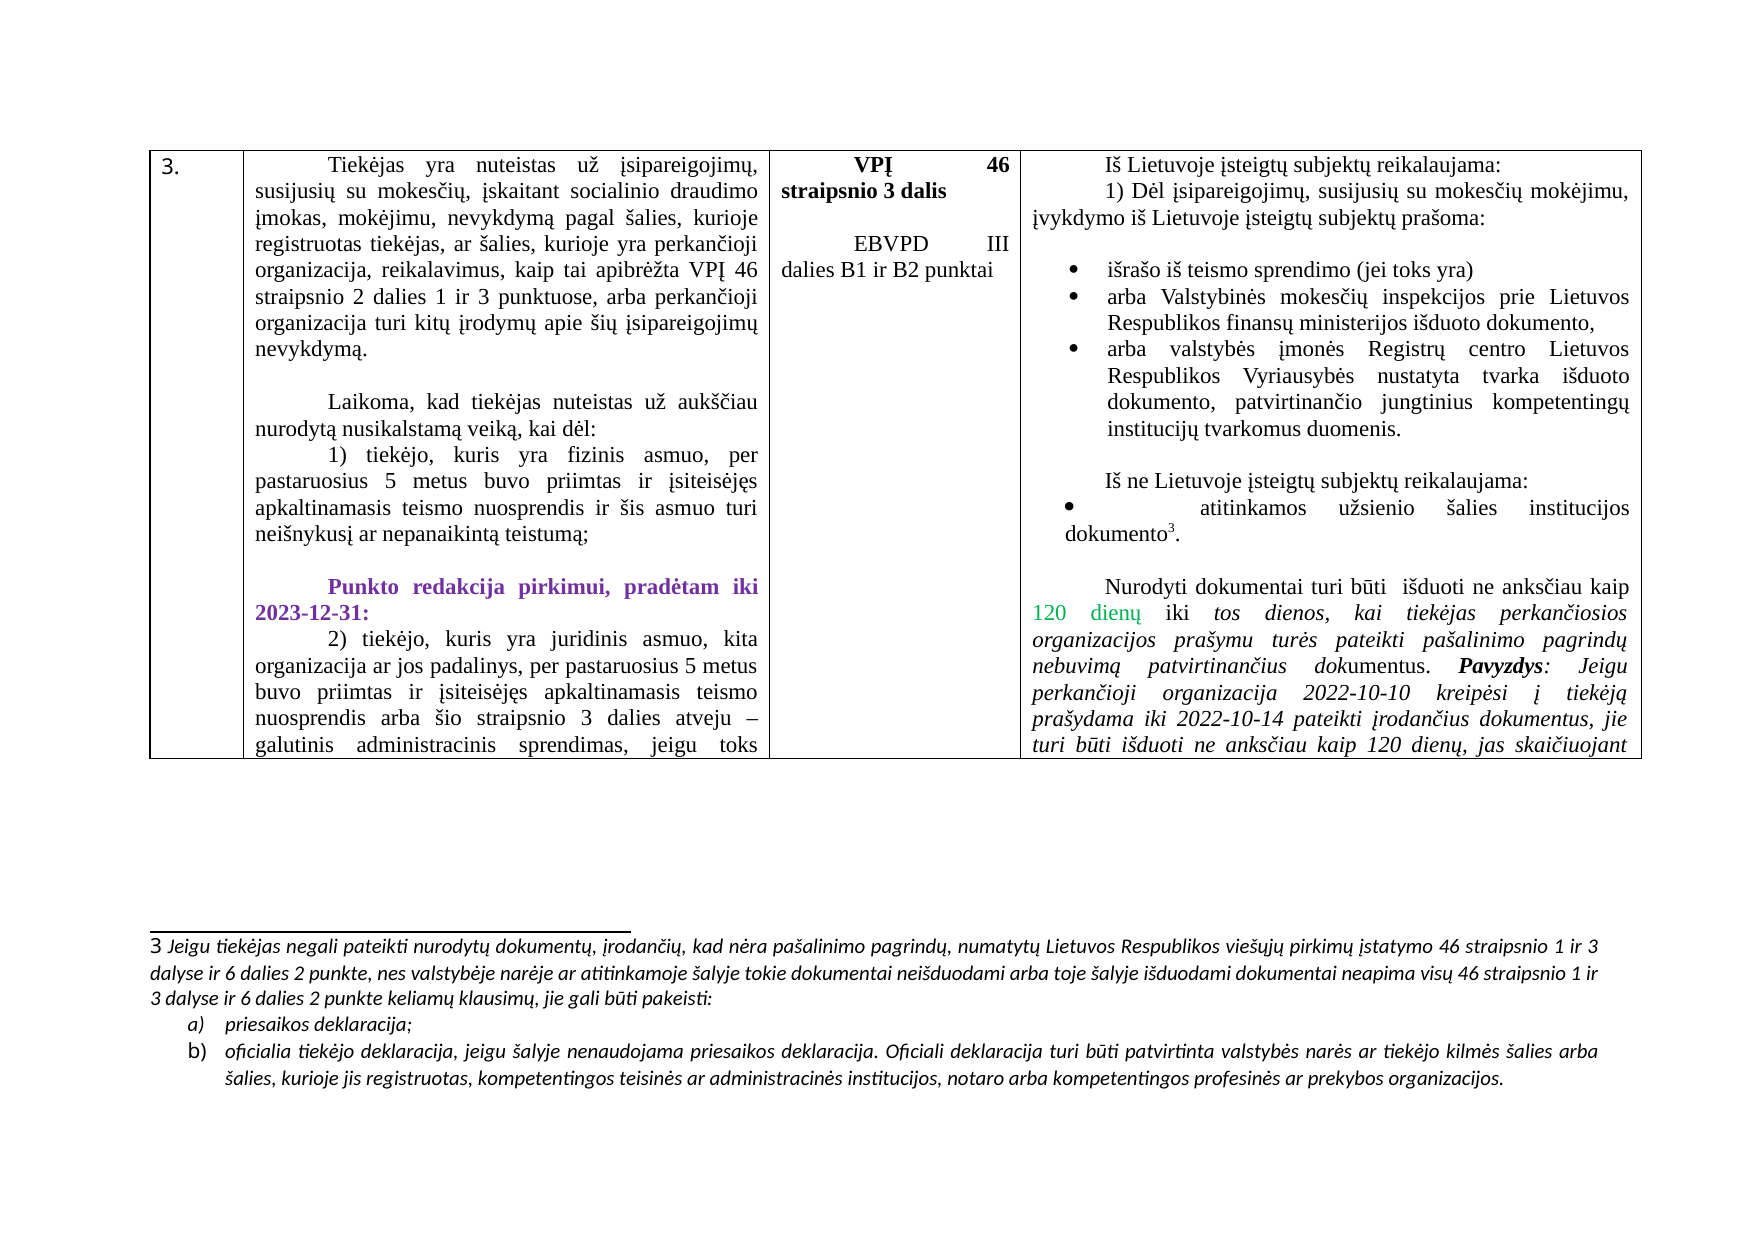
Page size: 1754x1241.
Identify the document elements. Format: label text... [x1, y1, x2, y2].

table_cell VPĮ 46 straipsnio 3 dalis EBVPD III dalies B1 ir B2 punktai [770, 151, 1020, 758]
table_cell Tiekėjas yra nuteistas už įsipareigojimų, susijusių su mokesčių, įskaitant socialinio draudimo įmokas, mokėjimu, nevykdymą pagal šalies, kurioje registruotas tiekėjas, ar šalies, kurioje yra perkančioji organizacija, reikalavimus, kaip tai apibrėžta VPĮ 46 straipsnio 2 dalies 1 ir 3 punktuose, arba perkančioji organizacija turi kitų įrodymų apie šių įsipareigojimų nevykdymą. Laikoma, kad tiekėjas nuteistas už aukščiau nurodytą nusikalstamą veiką, kai dėl: 1) tiekėjo, kuris yra fizinis asmuo, per pastaruosius 5 metus buvo priimtas ir įsiteisėjęs apkaltinamasis teismo nuosprendis ir šis asmuo turi neišnykusį ar nepanaikintą teistumą; Punkto redakcija pirkimui, pradėtam iki 2023-12-31: 2) tiekėjo, kuris yra juridinis asmuo, kita organizacija ar jos padalinys, per pastaruosius 5 metus buvo priimtas ir įsiteisėjęs apkaltinamasis teismo nuosprendis arba šio straipsnio 3 dalies atveju – galutinis administracinis sprendimas, jeigu toks [244, 151, 769, 758]
table_cell Iš Lietuvoje įsteigtų subjektų reikalaujama: 1) Dėl įsipareigojimų, susijusių su mokesčių mokėjimu, įvykdymo iš Lietuvoje įsteigtų subjektų prašoma: išrašo iš teismo sprendimo (jei toks yra) arba Valstybinės mokesčių inspekcijos prie Lietuvos Respublikos finansų ministerijos išduoto dokumento, arba valstybės įmonės Registrų centro Lietuvos Respublikos Vyriausybės nustatyta tvarka išduoto dokumento, patvirtinančio jungtinius kompetentingų institucijų tvarkomus duomenis. Iš ne Lietuvoje įsteigtų subjektų reikalaujama: atitinkamos užsienio šalies institucijos dokumento. Nurodyti dokumentai turi būti išduoti ne anksčiau kaip 120 dienų iki tos dienos, kai tiekėjas perkančiosios organizacijos prašymu turės pateikti pašalinimo pagrindų nebuvimą patvirtinančius dokumentus. Pavyzdys: Jeigu perkančioji organizacija 2022-10-10 kreipėsi į tiekėją prašydama iki 2022-10-14 pateikti įrodančius dokumentus, jie turi būti išduoti ne anksčiau kaip 120 dienų, jas skaičiuojant [1021, 151, 1641, 758]
table_cell [151, 151, 243, 758]
